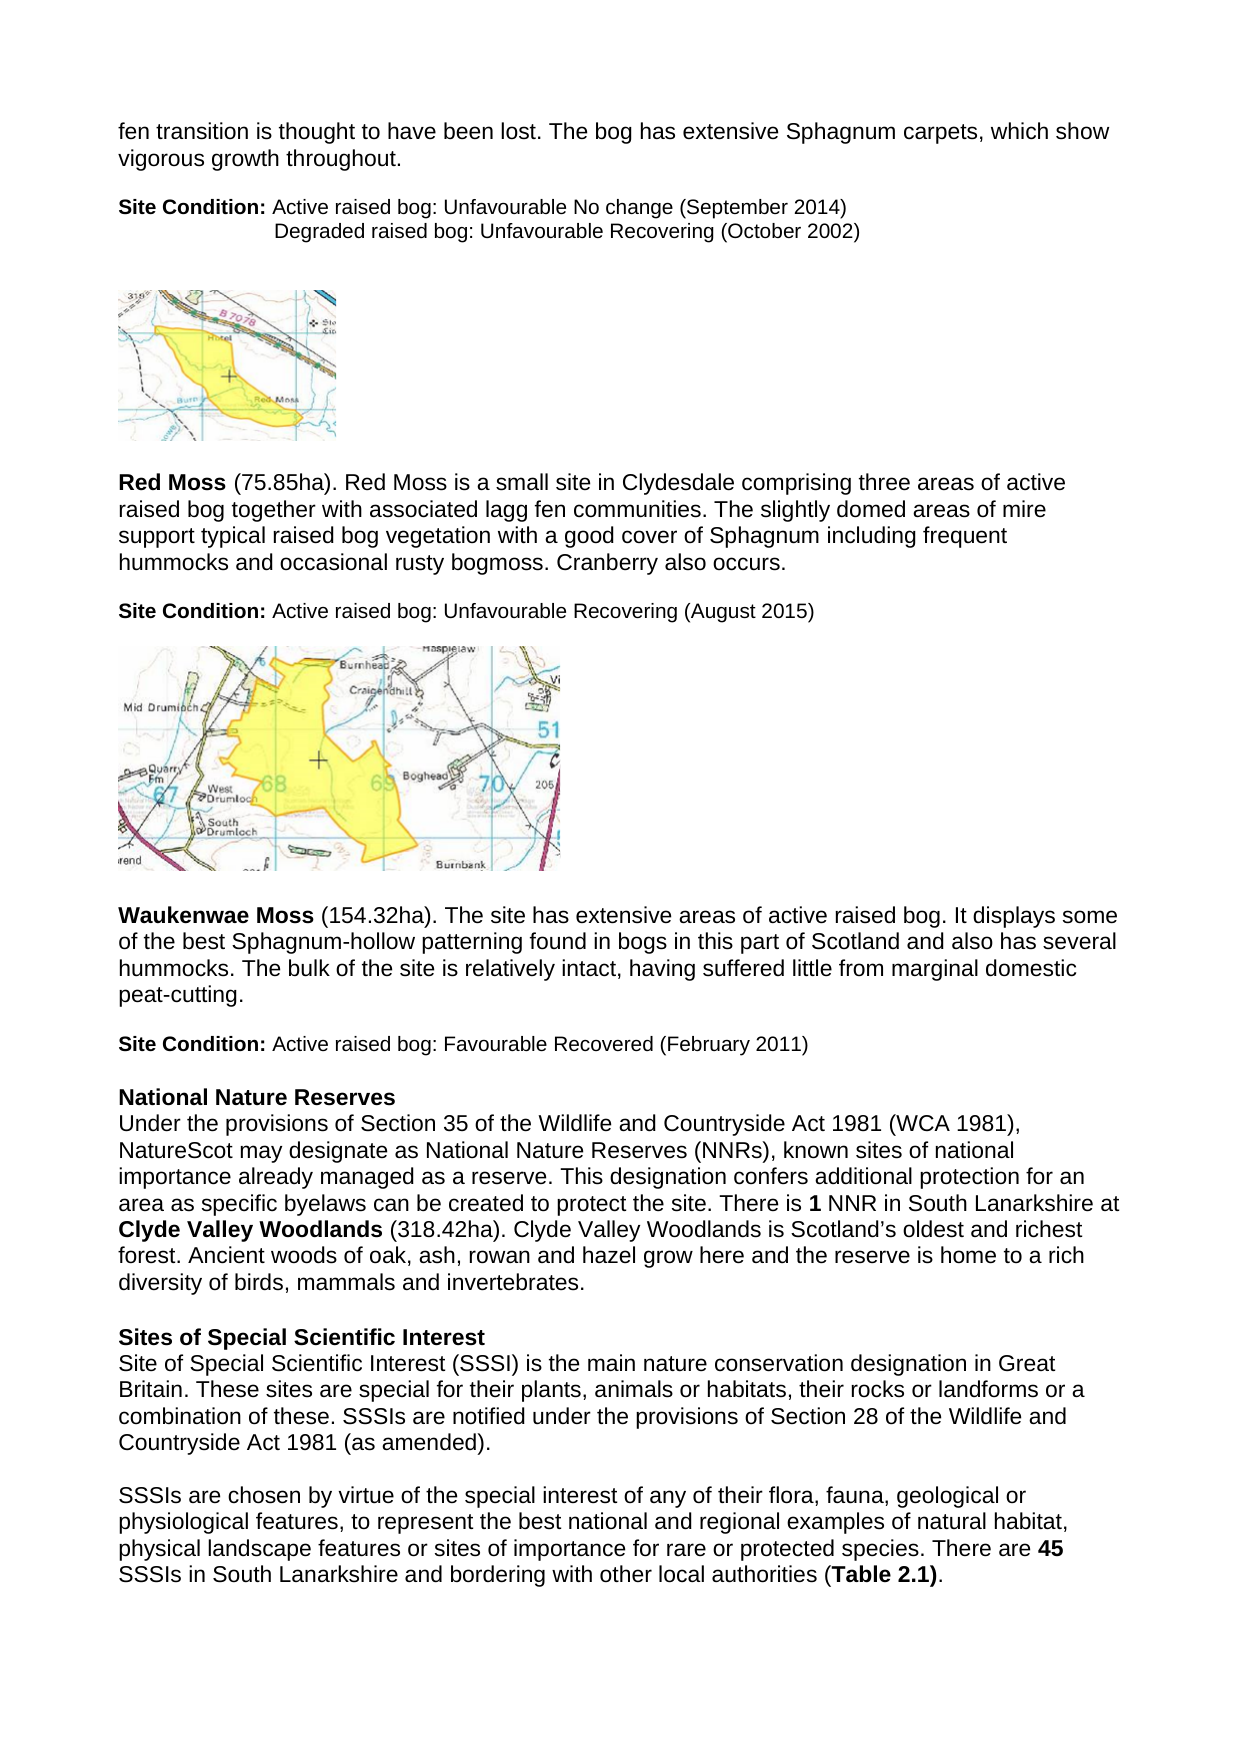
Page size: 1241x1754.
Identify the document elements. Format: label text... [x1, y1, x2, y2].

text Waukenwae Moss (154.32ha). The site has extensive areas of active raised bog. It displays some of the best Sphagnum-hollow patterning found in bogs in this part of Scotland and also has several hummocks. The bulk of the site is relatively intact, having suffered little from marginal domestic peat-cutting. [118, 902, 1122, 1007]
text Site of Special Scientific Interest (SSSI) is the main nature conservation designation in Great Britain. These sites are special for their plants, animals or habitats, their rocks or landforms or a combination of these. SSSIs are notified under the provisions of Section 28 of the Wildlife and Countryside Act 1981 (as amended). [118, 1350, 1122, 1455]
text Site Condition: Active raised bog: Unfavourable No change (September 2014) [118, 195, 1122, 219]
text Degraded raised bog: Unfavourable Recovering (October 2002) [193, 219, 1122, 243]
text SSSIs are chosen by virtue of the special interest of any of their flora, fauna, geological or physiological features, to represent the best national and regional examples of natural habitat, physical landscape features or sites of importance for rare or protected species. There are 45 SSSIs in South Lanarkshire and bordering with other local authorities (Table 2.1). [118, 1482, 1122, 1587]
text Under the provisions of Section 35 of the Wildlife and Countryside Act 1981 (WCA 1981), NatureScot may designate as National Nature Reserves (NNRs), known sites of national importance already managed as a reserve. This designation confers additional protection for an area as specific byelaws can be created to protect the site. There is 1 NNR in South Lanarkshire at Clyde Valley Woodlands (318.42ha). Clyde Valley Woodlands is Scotland’s oldest and richest forest. Ancient woods of oak, ash, rowan and hazel grow here and the reserve is home to a rich diversity of birds, mammals and invertebrates. [118, 1110, 1122, 1295]
text Sites of Special Scientific Interest [118, 1324, 1122, 1350]
text National Nature Reserves [118, 1055, 1122, 1110]
text Site Condition: Active raised bog: Unfavourable Recovering (August 2015) [118, 599, 1122, 623]
text fen transition is thought to have been lost. The bog has extensive Sphagnum carpets, which show vigorous growth throughout. [118, 118, 1122, 171]
text Red Moss (75.85ha). Red Moss is a small site in Clydesdale comprising three areas of active raised bog together with associated lagg fen communities. The slightly domed areas of mire support typical raised bog vegetation with a good cover of Sphagnum including frequent hummocks and occasional rusty bogmoss. Cranberry also occurs. [118, 467, 1122, 575]
text Site Condition: Active raised bog: Favourable Recovered (February 2011) [118, 1031, 1122, 1055]
